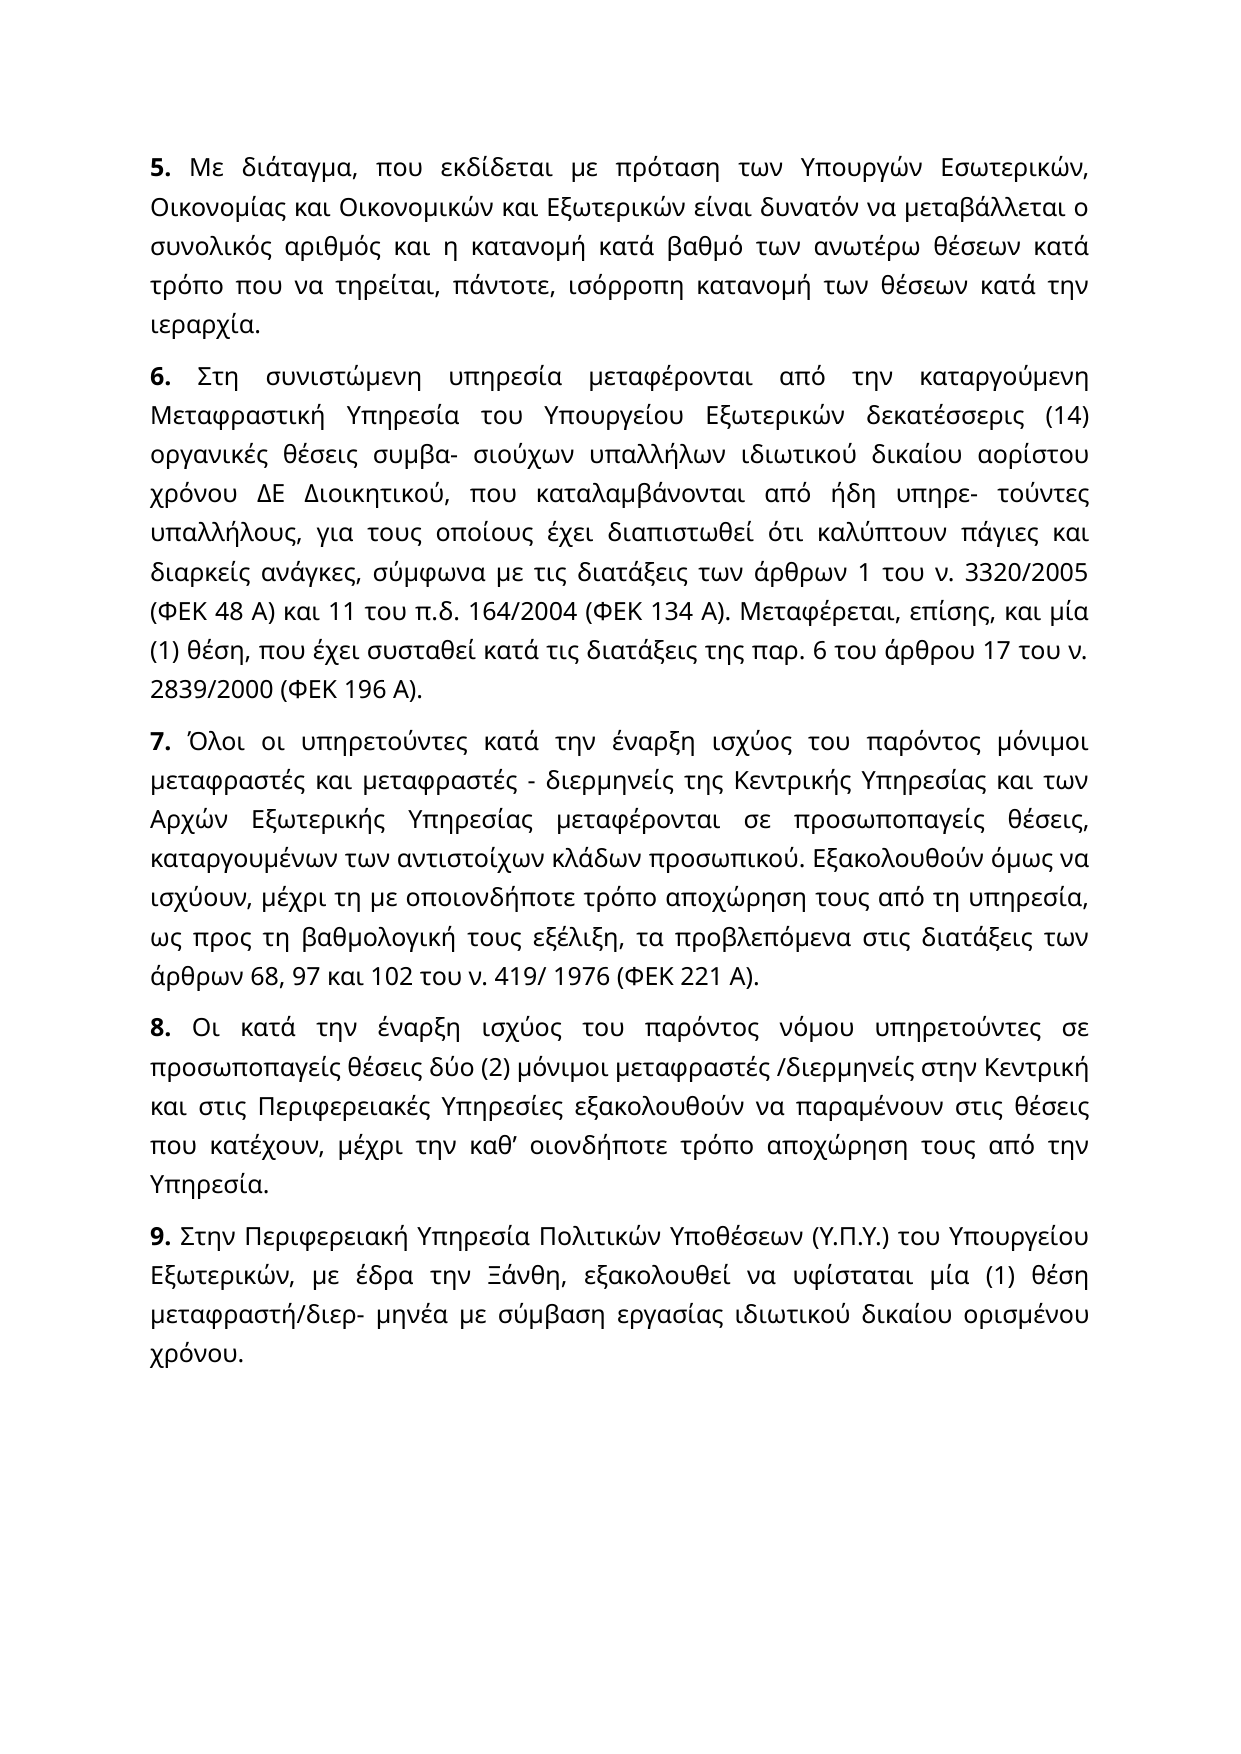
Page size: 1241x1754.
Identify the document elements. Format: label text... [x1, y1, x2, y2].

text 8. Οι κατά την έναρξη ισχύος του παρόντος νόμου υπηρετούντες σε προσωποπαγείς θέσεις δύο (2) μόνιμοι μεταφραστές /διερμηνείς στην Κεντρική και στις Περιφερειακές Υπηρεσίες εξακολουθούν να παραμένουν στις θέσεις που κατέχουν, μέχρι την καθ’ οιονδήποτε τρόπο αποχώρηση τους από την Υπηρεσία. [150, 1010, 1090, 1201]
text 6. Στη συνιστώμενη υπηρεσία μεταφέρονται από την καταργούμενη Μεταφραστική Υπηρεσία του Υπουργείου Εξωτερικών δεκατέσσερις (14) οργανικές θέσεις συμβα- σιούχων υπαλλήλων ιδιωτικού δικαίου αορίστου χρόνου ΔΕ Διοικητικού, που καταλαμβάνονται από ήδη υπηρε- τούντες υπαλλήλους, για τους οποίους έχει διαπιστωθεί ότι καλύπτουν πάγιες και διαρκείς ανάγκες, σύμφωνα με τις διατάξεις των άρθρων 1 του ν. 3320/2005 (ΦΕΚ 48 Α) και 11 του π.δ. 164/2004 (ΦΕΚ 134 Α). Μεταφέρεται, επίσης, και μία (1) θέση, που έχει συσταθεί κατά τις διατάξεις της παρ. 6 του άρθρου 17 του ν. 2839/2000 (ΦΕΚ 196 Α). [150, 358, 1090, 706]
text 9. Στην Περιφερειακή Υπηρεσία Πολιτικών Υποθέσεων (Υ.Π.Υ.) του Υπουργείου Εξωτερικών, με έδρα την Ξάνθη, εξακολουθεί να υφίσταται μία (1) θέση μεταφραστή/διερ- μηνέα με σύμβαση εργασίας ιδιωτικού δικαίου ορισμένου χρόνου. [150, 1218, 1090, 1370]
text 7. Όλοι οι υπηρετούντες κατά την έναρξη ισχύος του παρόντος μόνιμοι μεταφραστές και μεταφραστές - διερμηνείς της Κεντρικής Υπηρεσίας και των Αρχών Εξωτερικής Υπηρεσίας μεταφέρονται σε προσωποπαγείς θέσεις, καταργουμένων των αντιστοίχων κλάδων προσωπικού. Εξακολουθούν όμως να ισχύουν, μέχρι τη με οποιονδήποτε τρόπο αποχώρηση τους από τη υπηρεσία, ως προς τη βαθμολογική τους εξέλιξη, τα προβλεπόμενα στις διατάξεις των άρθρων 68, 97 και 102 του ν. 419/ 1976 (ΦΕΚ 221 Α). [150, 723, 1090, 992]
text 5. Με διάταγμα, που εκδίδεται με πρόταση των Υπουργών Εσωτερικών, Οικονομίας και Οικονομικών και Εξωτερικών είναι δυνατόν να μεταβάλλεται ο συνολικός αριθμός και η κατανομή κατά βαθμό των ανωτέρω θέσεων κατά τρόπο που να τηρείται, πάντοτε, ισόρροπη κατανομή των θέσεων κατά την ιεραρχία. [150, 150, 1090, 341]
